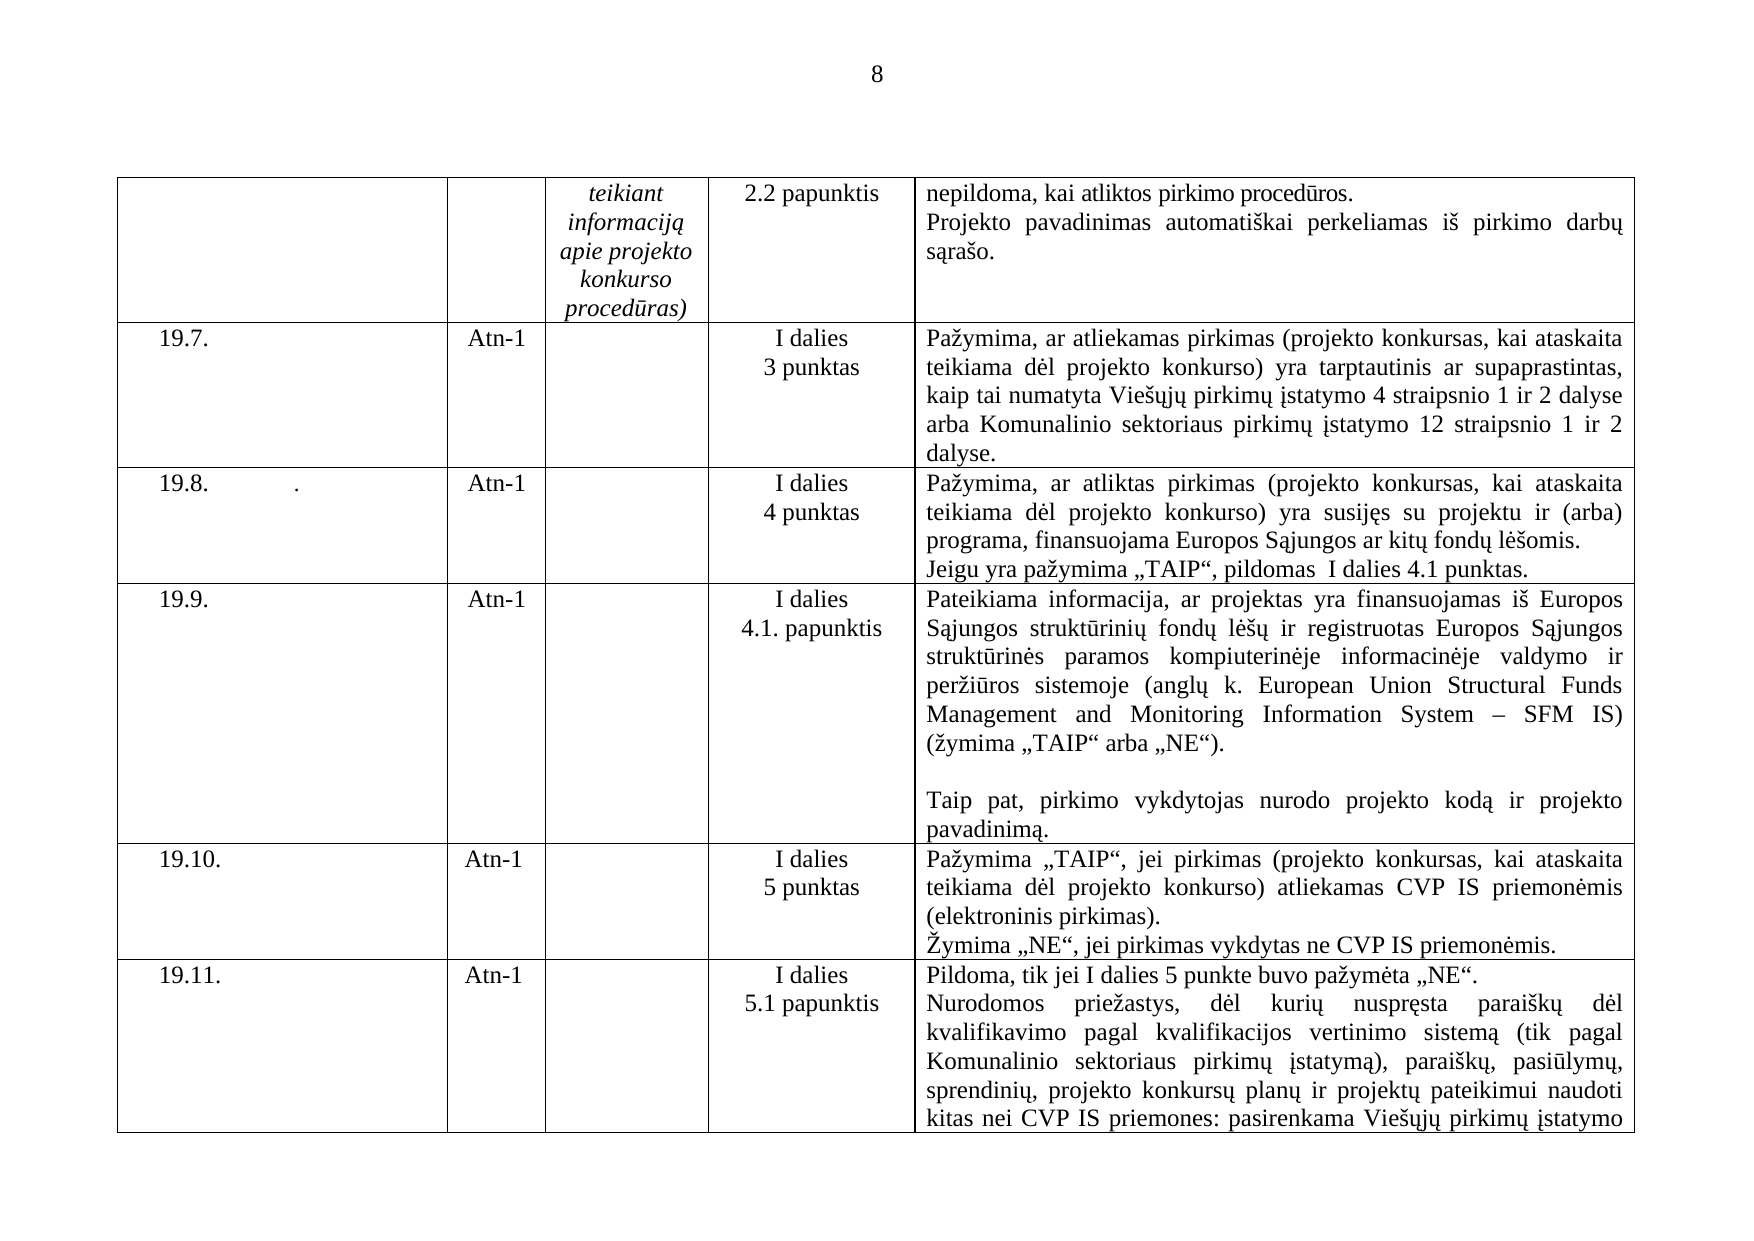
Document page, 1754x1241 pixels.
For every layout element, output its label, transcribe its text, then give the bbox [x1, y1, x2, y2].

table_cell teikiant informaciją apie projekto konkurso procedūras) [546, 178, 708, 322]
table_cell [546, 584, 708, 843]
table_cell Pažymima, ar atliktas pirkimas (projekto konkursas, kai ataskaita teikiama dėl projekto konkurso) yra susijęs su projektu ir (arba) programa, finansuojama Europos Sąjungos ar kitų fondų lėšomis. Jeigu yra pažymima „TAIP“, pildomas I dalies 4.1 punktas. [916, 468, 1634, 583]
table_cell I dalies 5 punktas [709, 844, 914, 959]
table_cell Atn-1 [448, 844, 545, 959]
table_cell nepildoma, kai atliktos pirkimo procedūros. Projekto pavadinimas automatiškai perkeliamas iš pirkimo darbų sąrašo. [916, 178, 1634, 322]
table_cell Atn-1 [448, 960, 545, 1132]
table_cell Pažymima, ar atliekamas pirkimas (projekto konkursas, kai ataskaita teikiama dėl projekto konkurso) yra tarptautinis ar supaprastintas, kaip tai numatyta Viešųjų pirkimų įstatymo 4 straipsnio 1 ir 2 dalyse arba Komunalinio sektoriaus pirkimų įstatymo 12 straipsnio 1 ir 2 dalyse. [916, 323, 1634, 467]
table_cell 2.2 papunktis [709, 178, 914, 322]
table_cell I dalies 3 punktas [709, 323, 914, 467]
table_cell 19.10. [118, 844, 447, 959]
table_cell 19.7. [118, 323, 447, 467]
table_cell 19.8. . [118, 468, 447, 583]
table_cell [546, 323, 708, 467]
table_cell 19.9. [118, 584, 447, 843]
table_cell Atn-1 [448, 584, 545, 843]
table_cell Pateikiama informacija, ar projektas yra finansuojamas iš Europos Sąjungos struktūrinių fondų lėšų ir registruotas Europos Sąjungos struktūrinės paramos kompiuterinėje informacinėje valdymo ir peržiūros sistemoje (anglų k. European Union Structural Funds Management and Monitoring Information System – SFM IS) (žymima „TAIP“ arba „NE“). Taip pat, pirkimo vykdytojas nurodo projekto kodą ir projekto pavadinimą. [916, 584, 1634, 843]
table_cell [546, 468, 708, 583]
table_cell [448, 178, 545, 322]
table_cell Pildoma, tik jei I dalies 5 punkte buvo pažymėta „NE“. Nurodomos priežastys, dėl kurių nuspręsta paraiškų dėl kvalifikavimo pagal kvalifikacijos vertinimo sistemą (tik pagal Komunalinio sektoriaus pirkimų įstatymą), paraiškų, pasiūlymų, sprendinių, projekto konkursų planų ir projektų pateikimui naudoti kitas nei CVP IS priemones: pasirenkama Viešųjų pirkimų įstatymo [916, 960, 1634, 1132]
table_cell Pažymima „TAIP“, jei pirkimas (projekto konkursas, kai ataskaita teikiama dėl projekto konkurso) atliekamas CVP IS priemonėmis (elektroninis pirkimas). Žymima „NE“, jei pirkimas vykdytas ne CVP IS priemonėmis. [916, 844, 1634, 959]
table_cell [546, 844, 708, 959]
table_cell Atn-1 [448, 468, 545, 583]
table_cell I dalies 4.1. papunktis [709, 584, 914, 843]
table_cell 19.11. [118, 960, 447, 1132]
table_cell Atn-1 [448, 323, 545, 467]
table_cell I dalies 5.1 papunktis [709, 960, 914, 1132]
table_cell I dalies 4 punktas [709, 468, 914, 583]
table_cell [546, 960, 708, 1132]
table_cell [118, 178, 447, 322]
